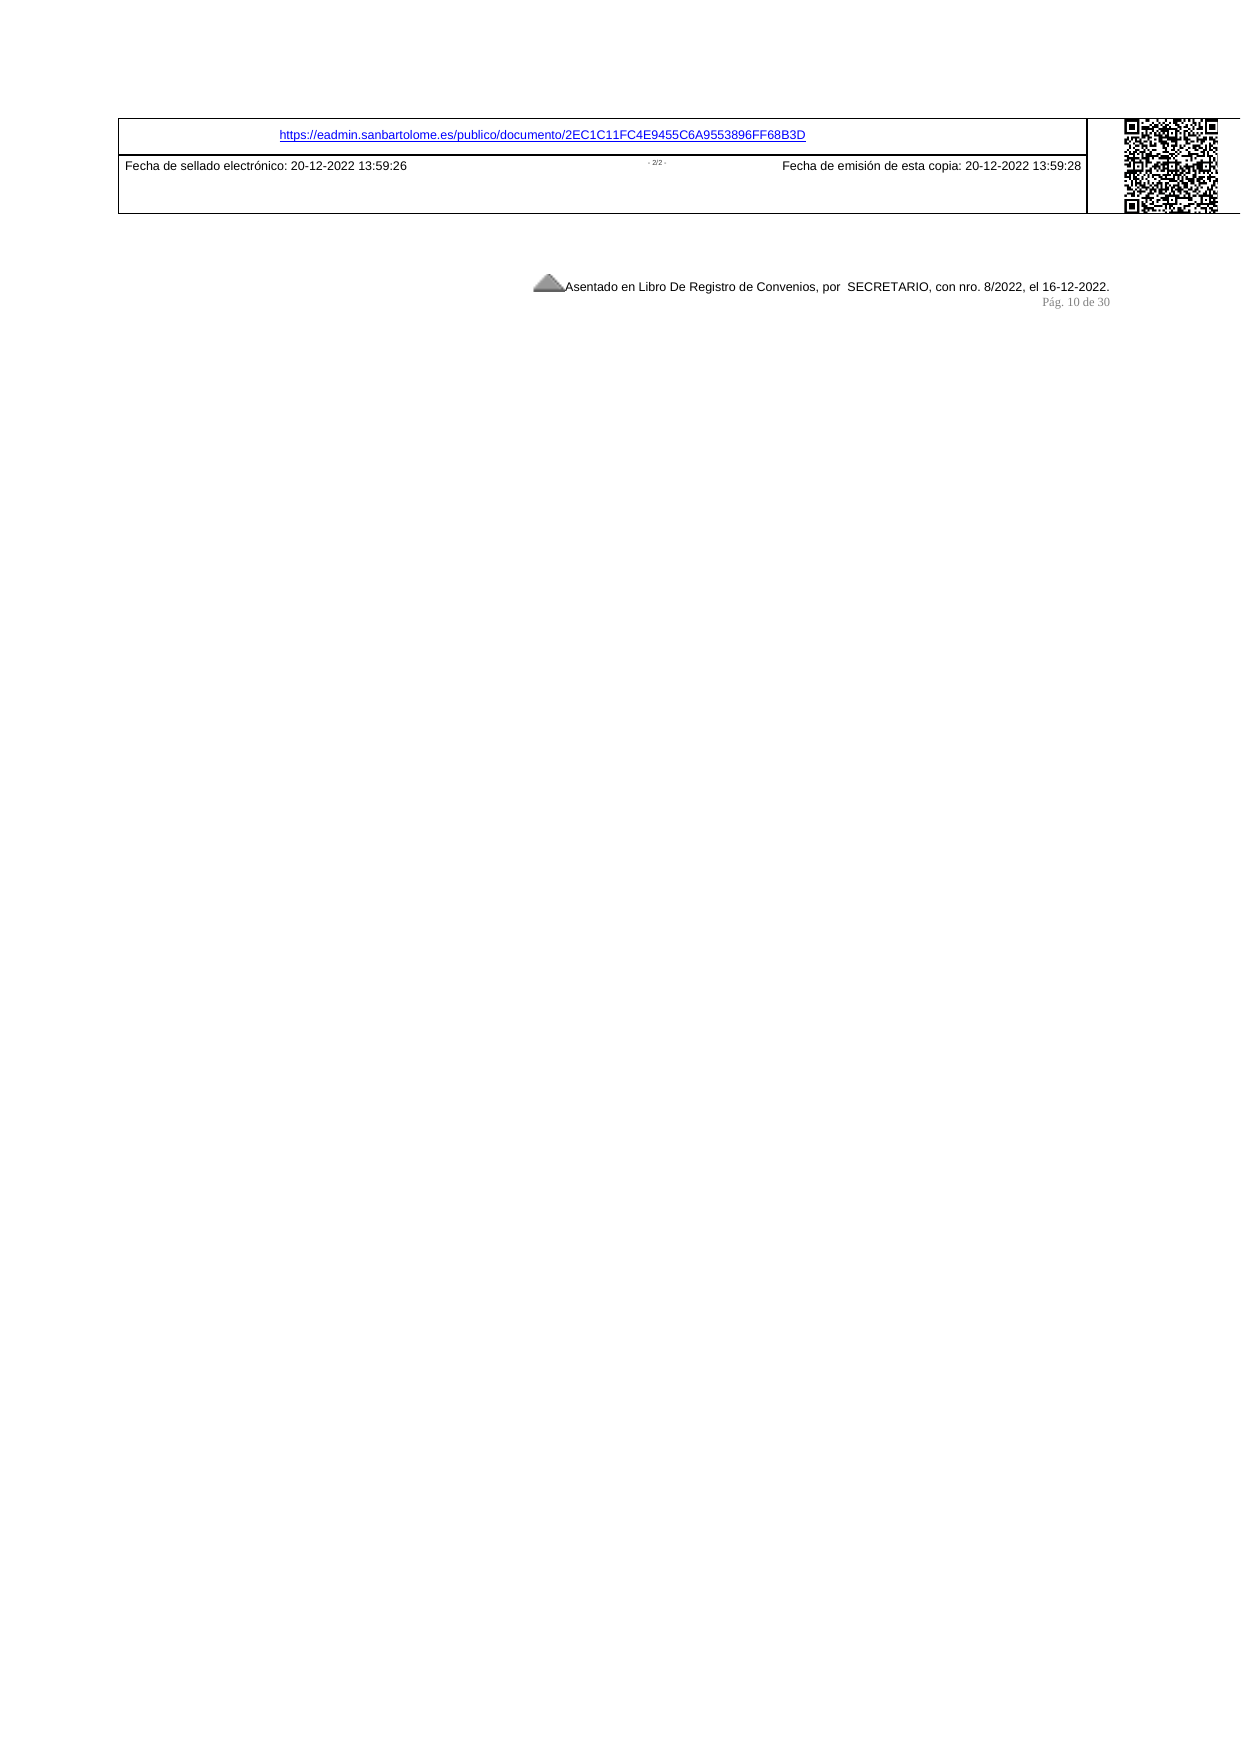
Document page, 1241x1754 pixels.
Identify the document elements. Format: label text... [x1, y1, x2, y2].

text Asentado en Libro De Registro de Convenios, por SECRETARIO, con nro. 8/2022, el 16-12-2022. [313, 274, 1110, 294]
table_header [1218, 119, 1240, 213]
table_cell https://eadmin.sanbartolome.es/publico/documento/2EC1C11FC4E9455C6A9553896FF68B3D [119, 119, 1086, 154]
table_cell Fecha de sellado electrónico: 20-12-2022 13:59:26 - 2/2 - Fecha de emisión de esta copia: 20-12-2022 13:59:28 [119, 156, 1086, 213]
table_header [1088, 119, 1124, 213]
text Pág. 10 de 30 [118, 294, 1110, 309]
